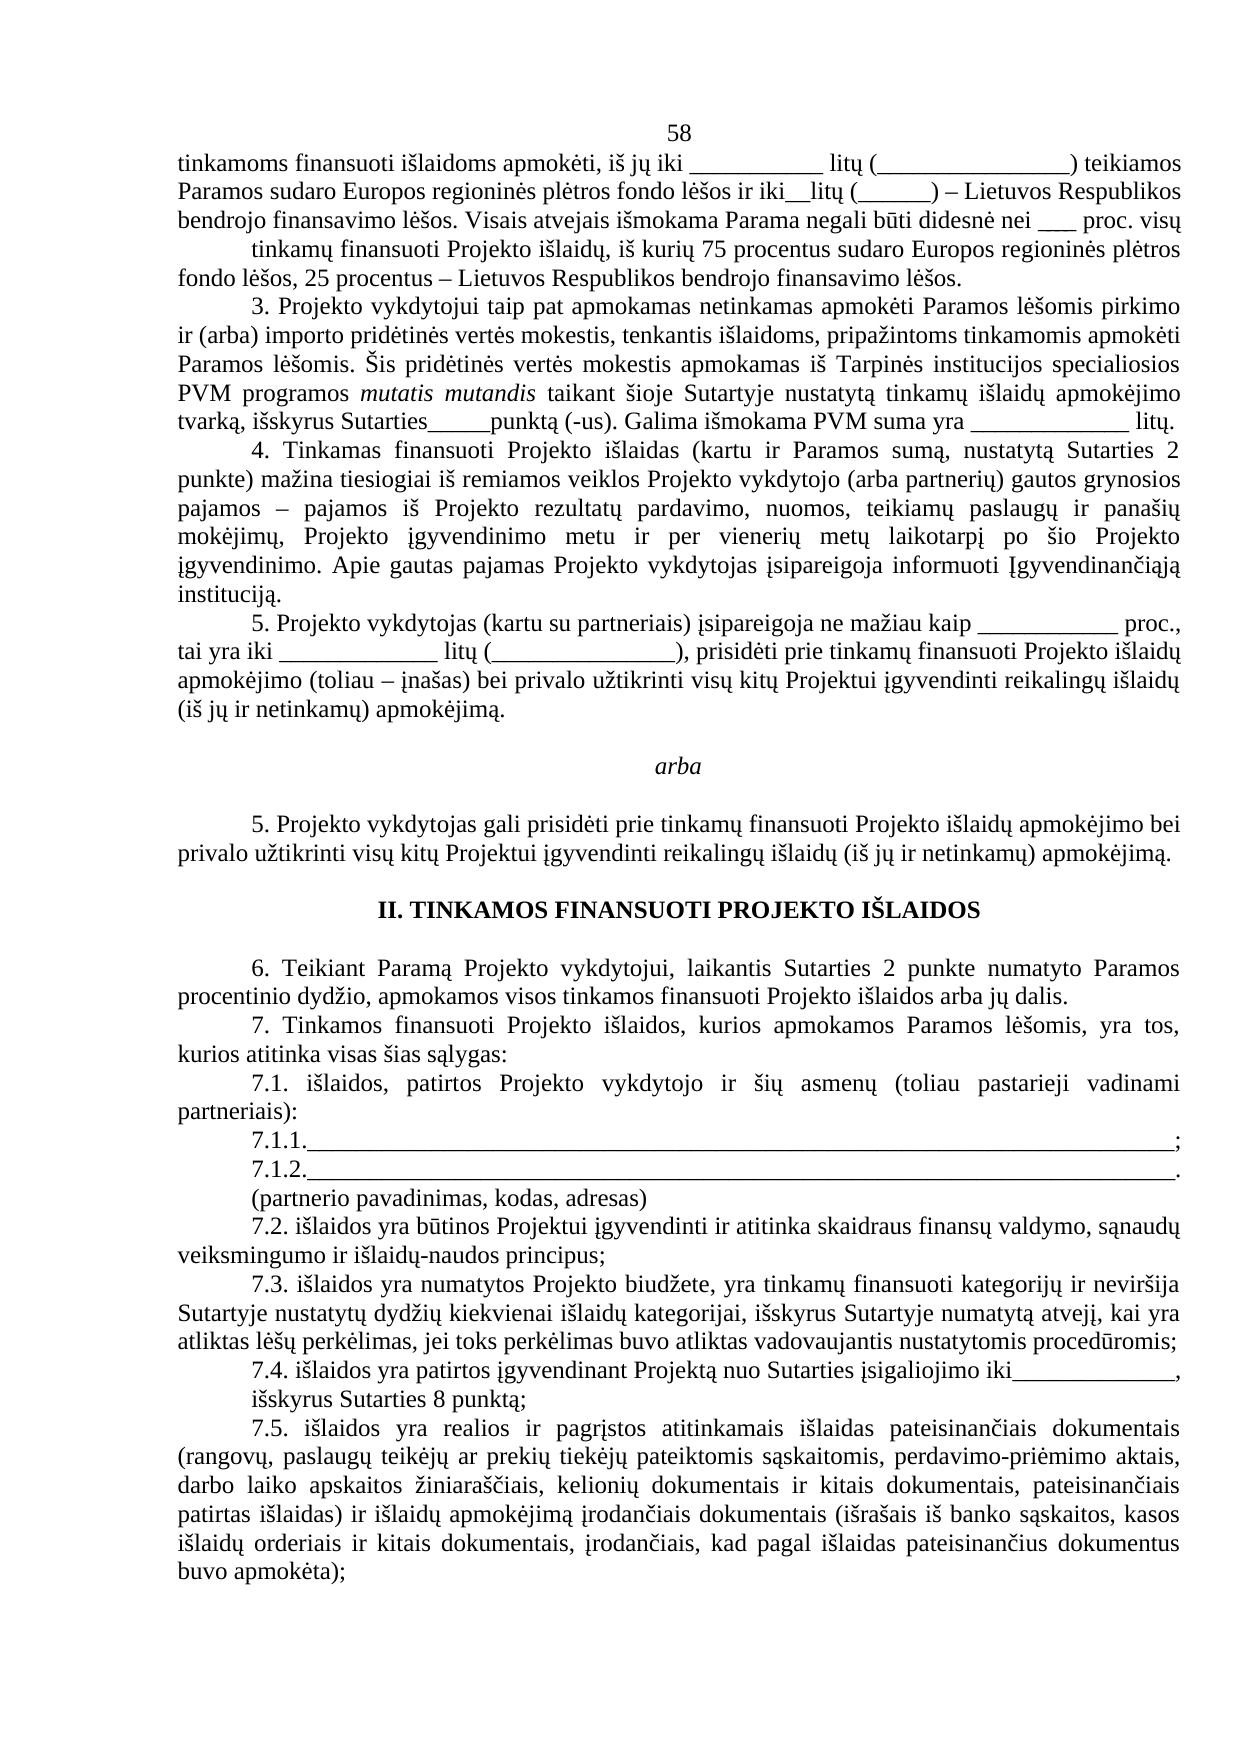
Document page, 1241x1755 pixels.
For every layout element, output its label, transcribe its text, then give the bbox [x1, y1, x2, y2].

text tai yra iki litų ( ), prisidėti prie tinkamų finansuoti Projekto išlaidų [177, 636, 1181, 665]
text Paramos sudaro Europos regioninės plėtros fondo lėšos ir iki__litų ( ) – Lietuvos Respublikos [177, 176, 1181, 205]
text 5. Projekto vykdytojas (kartu su partneriais) įsipareigoja ne mažiau kaip proc., [177, 608, 1181, 636]
text 5. Projekto vykdytojas gali prisidėti prie tinkamų finansuoti Projekto išlaidų apmokėjimo bei privalo užtikrinti visų kitų Projektui įgyvendinti reikalingų išlaidų (iš jų ir netinkamų) apmokėjimą. [177, 809, 1181, 866]
text II. TINKAMOS FINANSUOTI PROJEKTO IŠLAIDOS [177, 895, 1181, 924]
text 6. Teikiant Paramą Projekto vykdytojui, laikantis Sutarties 2 punkte numatyto Paramos procentinio dydžio, apmokamos visos tinkamos finansuoti Projekto išlaidos arba jų dalis. [177, 953, 1181, 1010]
text apmokėjimo (toliau – įnašas) bei privalo užtikrinti visų kitų Projektui įgyvendinti reikalingų išlaidų (iš jų ir netinkamų) apmokėjimą. [177, 665, 1181, 723]
text tinkamoms finansuoti išlaidoms apmokėti, iš jų iki litų ( ) teikiamos [177, 148, 1181, 176]
text išskyrus Sutarties 8 punktą; [177, 1384, 1181, 1413]
text 7.1. išlaidos, patirtos Projekto vykdytojo ir šių asmenų (toliau pastarieji vadinami partneriais): [177, 1068, 1181, 1125]
text 7.1.2. . [177, 1154, 1181, 1183]
text 7.2. išlaidos yra būtinos Projektui įgyvendinti ir atitinka skaidraus finansų valdymo, sąnaudų veiksmingumo ir išlaidų-naudos principus; [177, 1211, 1181, 1269]
text bendrojo finansavimo lėšos. Visais atvejais išmokama Parama negali būti didesnė nei proc. visų [177, 205, 1181, 234]
text 3. Projekto vykdytojui taip pat apmokamas netinkamas apmokėti Paramos lėšomis pirkimo ir (arba) importo pridėtinės vertės mokestis, tenkantis išlaidoms, pripažintoms tinkamomis apmokėti Paramos lėšomis. Šis pridėtinės vertės mokestis apmokamas iš Tarpinės institucijos specialiosios PVM programos mutatis mutandis taikant šioje Sutartyje nustatytą tinkamų išlaidų apmokėjimo tvarką, išskyrus Sutarties_____punktą (-us). Galima išmokama PVM suma yra litų. [177, 291, 1181, 435]
text 7.3. išlaidos yra numatytos Projekto biudžete, yra tinkamų finansuoti kategorijų ir neviršija Sutartyje nustatytų dydžių kiekvienai išlaidų kategorijai, išskyrus Sutartyje numatytą atvejį, kai yra atliktas lėšų perkėlimas, jei toks perkėlimas buvo atliktas vadovaujantis nustatytomis procedūromis; [177, 1269, 1181, 1355]
text 7. Tinkamos finansuoti Projekto išlaidos, kurios apmokamos Paramos lėšomis, yra tos, kurios atitinka visas šias sąlygas: [177, 1010, 1181, 1068]
text 7.5. išlaidos yra realios ir pagrįstos atitinkamais išlaidas pateisinančiais dokumentais (rangovų, paslaugų teikėjų ar prekių tiekėjų pateiktomis sąskaitomis, perdavimo-priėmimo aktais, darbo laiko apskaitos žiniaraščiais, kelionių dokumentais ir kitais dokumentais, pateisinančiais patirtas išlaidas) ir išlaidų apmokėjimą įrodančiais dokumentais (išrašais iš banko sąskaitos, kasos išlaidų orderiais ir kitais dokumentais, įrodančiais, kad pagal išlaidas pateisinančius dokumentus buvo apmokėta); [177, 1413, 1181, 1585]
text 7.4. išlaidos yra patirtos įgyvendinant Projektą nuo Sutarties įsigaliojimo iki , [177, 1355, 1181, 1384]
text 4. Tinkamas finansuoti Projekto išlaidas (kartu ir Paramos sumą, nustatytą Sutarties 2 punkte) mažina tiesiogiai iš remiamos veiklos Projekto vykdytojo (arba partnerių) gautos grynosios pajamos – pajamos iš Projekto rezultatų pardavimo, nuomos, teikiamų paslaugų ir panašių mokėjimų, Projekto įgyvendinimo metu ir per vienerių metų laikotarpį po šio Projekto įgyvendinimo. Apie gautas pajamas Projekto vykdytojas įsipareigoja informuoti Įgyvendinančiąją instituciją. [177, 435, 1181, 608]
text (partnerio pavadinimas, kodas, adresas) [177, 1183, 1181, 1211]
text arba [177, 751, 1181, 780]
text tinkamų finansuoti Projekto išlaidų, iš kurių 75 procentus sudaro Europos regioninės plėtros fondo lėšos, 25 procentus – Lietuvos Respublikos bendrojo finansavimo lėšos. [177, 234, 1181, 291]
text 7.1.1. ; [177, 1125, 1181, 1154]
